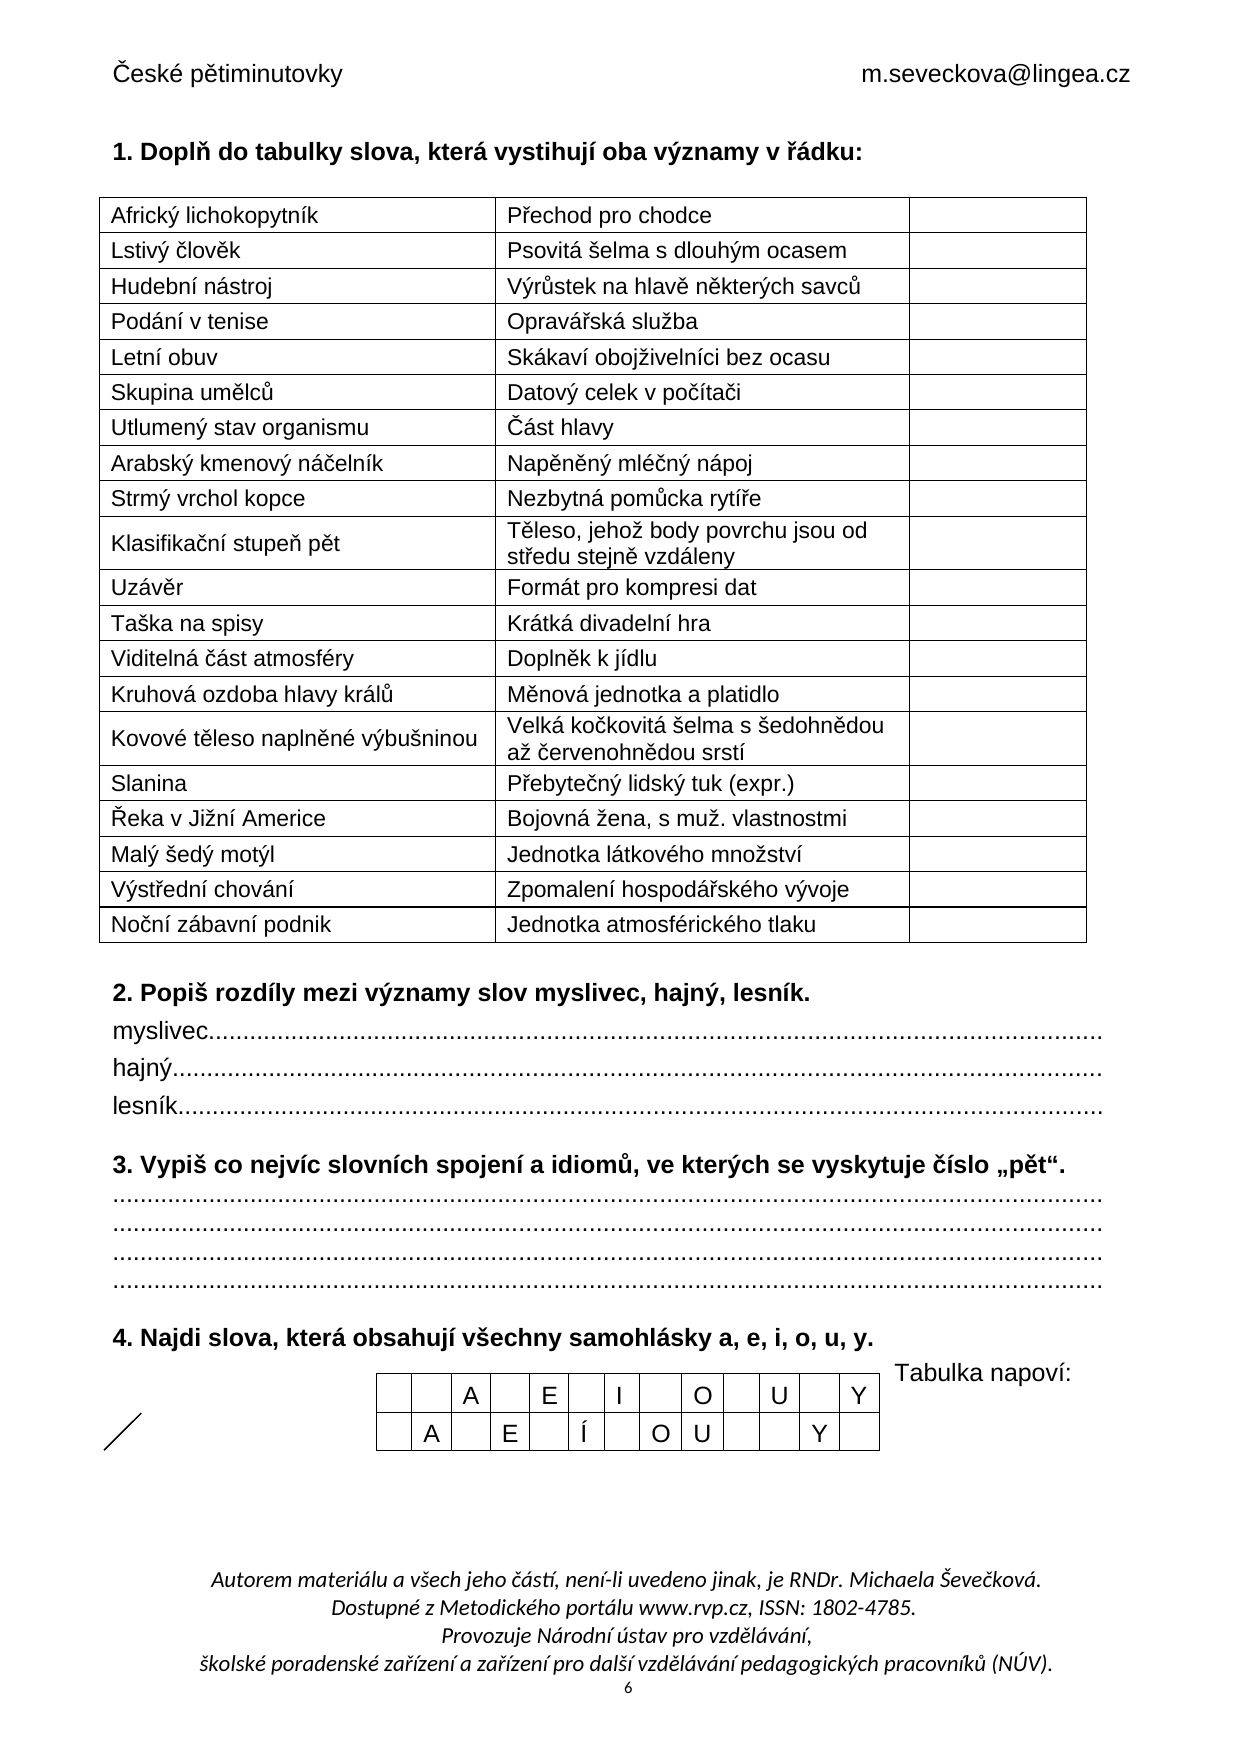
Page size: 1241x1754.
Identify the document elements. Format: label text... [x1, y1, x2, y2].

table_cell [910, 375, 1086, 409]
table_cell [910, 712, 1086, 765]
text 3. Vypiš co nejvíc slovních spojení a idiomů, ve kterých se vyskytuje číslo „pět“. [112, 1150, 1144, 1179]
table_cell Kovové těleso naplněné výbušninou [100, 712, 495, 765]
table_cell Řeka v Jižní Americe [100, 801, 495, 836]
table_cell Slanina [100, 766, 495, 800]
text 1. Doplň do tabulky slova, která vystihují oba významy v řádku: [112, 131, 1144, 168]
table_cell Doplněk k jídlu [496, 641, 909, 676]
table_header [412, 1374, 451, 1412]
table_header I [605, 1374, 639, 1412]
table_header [910, 198, 1086, 232]
table_cell Zpomalení hospodářského vývoje [496, 872, 909, 906]
table_cell Lstivý člověk [100, 233, 495, 268]
table_cell [910, 446, 1086, 480]
table_cell Letní obuv [100, 340, 495, 374]
table_cell Malý šedý motýl [100, 837, 495, 871]
text myslivec [112, 1009, 1144, 1047]
table_cell Skupina umělců [100, 375, 495, 409]
table_cell Krátká divadelní hra [496, 606, 909, 640]
table_cell Datový celek v počítači [496, 375, 909, 409]
table_cell Noční zábavní podnik [100, 908, 495, 942]
text 4. Najdi slova, která obsahují všechny samohlásky a, e, i, o, u, y. [112, 1323, 1144, 1352]
table_cell Strmý vrchol kopce [100, 481, 495, 516]
table_cell Klasifikační stupeň pět [100, 517, 495, 569]
table_cell Hudební nástroj [100, 269, 495, 303]
table_cell Utlumený stav organismu [100, 410, 495, 445]
table_header U [760, 1374, 799, 1412]
table_cell [840, 1413, 879, 1450]
table_header A [452, 1374, 490, 1412]
text lesník [112, 1084, 1144, 1122]
table_header Africký lichokopytník [100, 198, 495, 232]
table_header Přechod pro chodce [496, 198, 909, 232]
table_cell Arabský kmenový náčelník [100, 446, 495, 480]
table_cell [910, 801, 1086, 836]
table_cell Nezbytná pomůcka rytíře [496, 481, 909, 516]
table_cell Výstřední chování [100, 872, 495, 906]
table_cell [910, 766, 1086, 800]
table_cell [910, 517, 1086, 569]
text hajný [112, 1047, 1144, 1084]
table_cell U [682, 1413, 723, 1450]
table_cell Měnová jednotka a platidlo [496, 677, 909, 711]
table_cell Taška na spisy [100, 606, 495, 640]
table_cell A [412, 1413, 451, 1450]
table_cell [910, 410, 1086, 445]
table_cell Velká kočkovitá šelma s šedohnědou až červenohnědou srstí [496, 712, 909, 765]
table_cell O [640, 1413, 681, 1450]
table_cell [910, 677, 1086, 711]
table_cell Uzávěr [100, 570, 495, 605]
table_cell Výrůstek na hlavě některých savců [496, 269, 909, 303]
table_header [491, 1374, 529, 1412]
table_cell Těleso, jehož body povrchu jsou od středu stejně vzdáleny [496, 517, 909, 569]
table_cell [910, 233, 1086, 268]
table_cell [530, 1413, 568, 1450]
table_cell [910, 837, 1086, 871]
table_cell [910, 872, 1086, 906]
table_cell [910, 269, 1086, 303]
table_cell Jednotka atmosférického tlaku [496, 908, 909, 942]
text Tabulka napoví: [112, 1352, 1144, 1389]
table_header [640, 1374, 681, 1412]
table_header [569, 1374, 604, 1412]
table_cell Formát pro kompresi dat [496, 570, 909, 605]
table_cell Bojovná žena, s muž. vlastnostmi [496, 801, 909, 836]
text 2. Popiš rozdíly mezi významy slov myslivec, hajný, lesník. [112, 972, 1144, 1009]
table_cell E [491, 1413, 529, 1450]
table_cell Napěněný mléčný nápoj [496, 446, 909, 480]
table_cell [724, 1413, 759, 1450]
table_cell [910, 908, 1086, 942]
table_cell Jednotka látkového množství [496, 837, 909, 871]
table_cell Psovitá šelma s dlouhým ocasem [496, 233, 909, 268]
table_cell Podání v tenise [100, 304, 495, 338]
table_cell [760, 1413, 799, 1450]
table_cell [377, 1413, 411, 1450]
table_cell Skákaví obojživelníci bez ocasu [496, 340, 909, 374]
table_cell [910, 340, 1086, 374]
table_header [800, 1374, 839, 1412]
table_header E [530, 1374, 568, 1412]
table_cell Část hlavy [496, 410, 909, 445]
table_cell [452, 1413, 490, 1450]
table_cell [910, 606, 1086, 640]
table_cell [910, 641, 1086, 676]
table_cell Viditelná část atmosféry [100, 641, 495, 676]
table_header O [682, 1374, 723, 1412]
table_cell Opravářská služba [496, 304, 909, 338]
table_cell [910, 481, 1086, 516]
table_cell Í [569, 1413, 604, 1450]
table_cell Kruhová ozdoba hlavy králů [100, 677, 495, 711]
table_cell [605, 1413, 639, 1450]
table_cell [910, 570, 1086, 605]
table_header [377, 1374, 411, 1412]
table_header [724, 1374, 759, 1412]
table_cell Přebytečný lidský tuk (expr.) [496, 766, 909, 800]
table_cell Y [800, 1413, 839, 1450]
table_cell [910, 304, 1086, 338]
table_header Y [840, 1374, 879, 1412]
